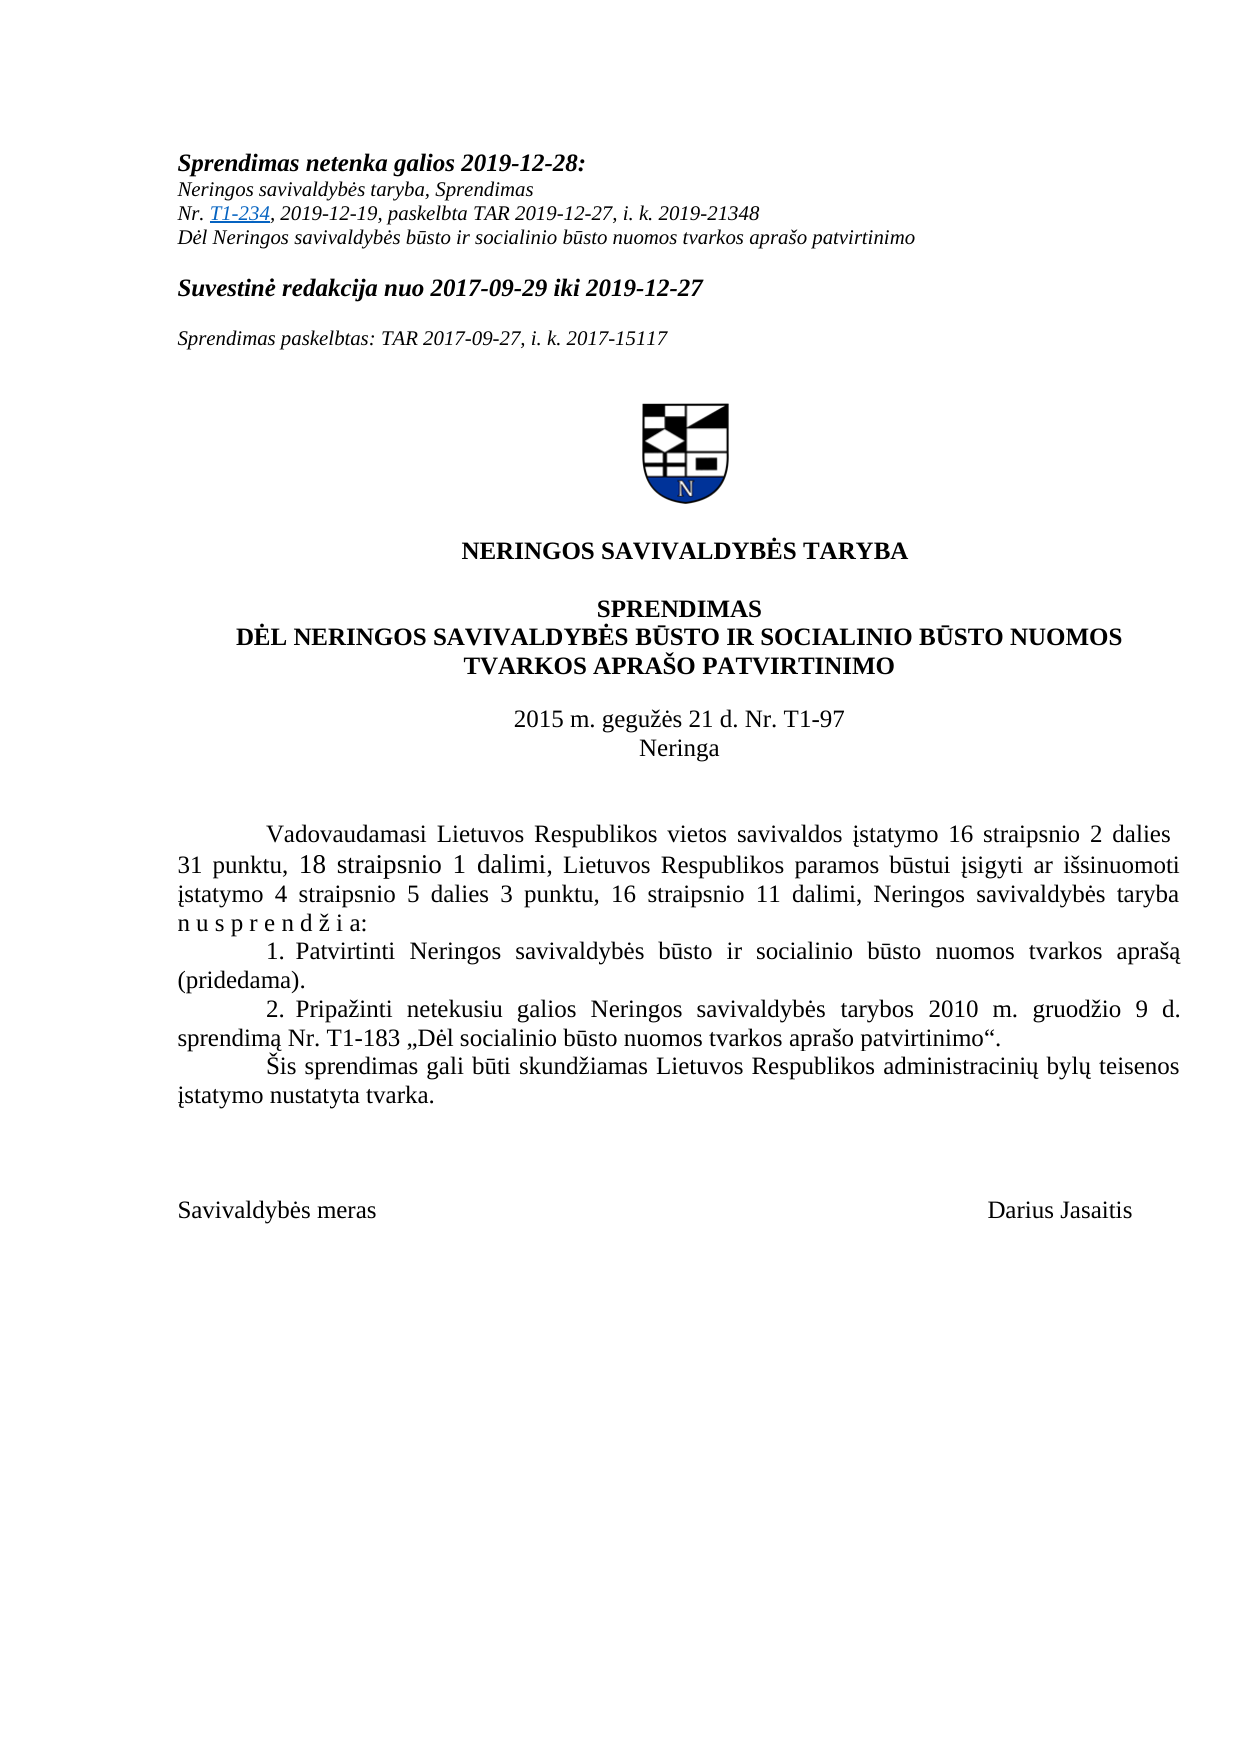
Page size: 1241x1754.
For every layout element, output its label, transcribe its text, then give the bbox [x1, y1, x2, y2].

text NERINGOS SAVIVALDYBĖS TARYBA [177, 536, 1193, 565]
text 2. Pripažinti netekusiu galios Neringos savivaldybės tarybos 2010 m. gruodžio 9 d. sprendimą Nr. T1-183 „Dėl socialinio būsto nuomos tvarkos aprašo patvirtinimo“. [177, 994, 1181, 1051]
text DĖL Neringos SAVIVALDYBĖS BŪSTO IR SOCIALINIO BŪSTO NUOMOS TVARKOS APRAŠO PATVIRTINIMO [177, 622, 1181, 680]
text Vadovaudamasi Lietuvos Respublikos vietos savivaldos įstatymo 16 straipsnio 2 dalies 31 punktu, 18 straipsnio 1 dalimi, Lietuvos Respublikos paramos būstui įsigyti ar išsinuomoti įstatymo 4 straipsnio 5 dalies 3 punktu, 16 straipsnio 11 dalimi, Neringos savivaldybės taryba nusprendžia: [177, 819, 1181, 936]
text Sprendimas paskelbtas: TAR 2017-09-27, i. k. 2017-15117 [177, 326, 1181, 349]
text Šis sprendimas gali būti skundžiamas Lietuvos Respublikos administracinių bylų teisenos įstatymo nustatyta tvarka. [177, 1051, 1181, 1109]
text Neringos savivaldybės taryba, Sprendimas [177, 176, 1181, 201]
text Sprendimas netenka galios 2019-12-28: [177, 148, 1181, 176]
text Nr. T1-234, 2019-12-19, paskelbta TAR 2019-12-27, i. k. 2019-21348 [177, 201, 1181, 224]
text Neringa [177, 733, 1181, 761]
text Dėl Neringos savivaldybės būsto ir socialinio būsto nuomos tvarkos aprašo patvirtinimo [177, 224, 1181, 249]
text Suvestinė redakcija nuo 2017-09-29 iki 2019-12-27 [177, 273, 1181, 301]
text SPRENDIMAS [177, 594, 1181, 622]
text 1. Patvirtinti Neringos savivaldybės būsto ir socialinio būsto nuomos tvarkos aprašą (pridedama). [177, 936, 1181, 994]
text Savivaldybės meras Darius Jasaitis [177, 1195, 1181, 1224]
text 2015 m. gegužės 21 d. Nr. T1-97 [177, 704, 1181, 733]
